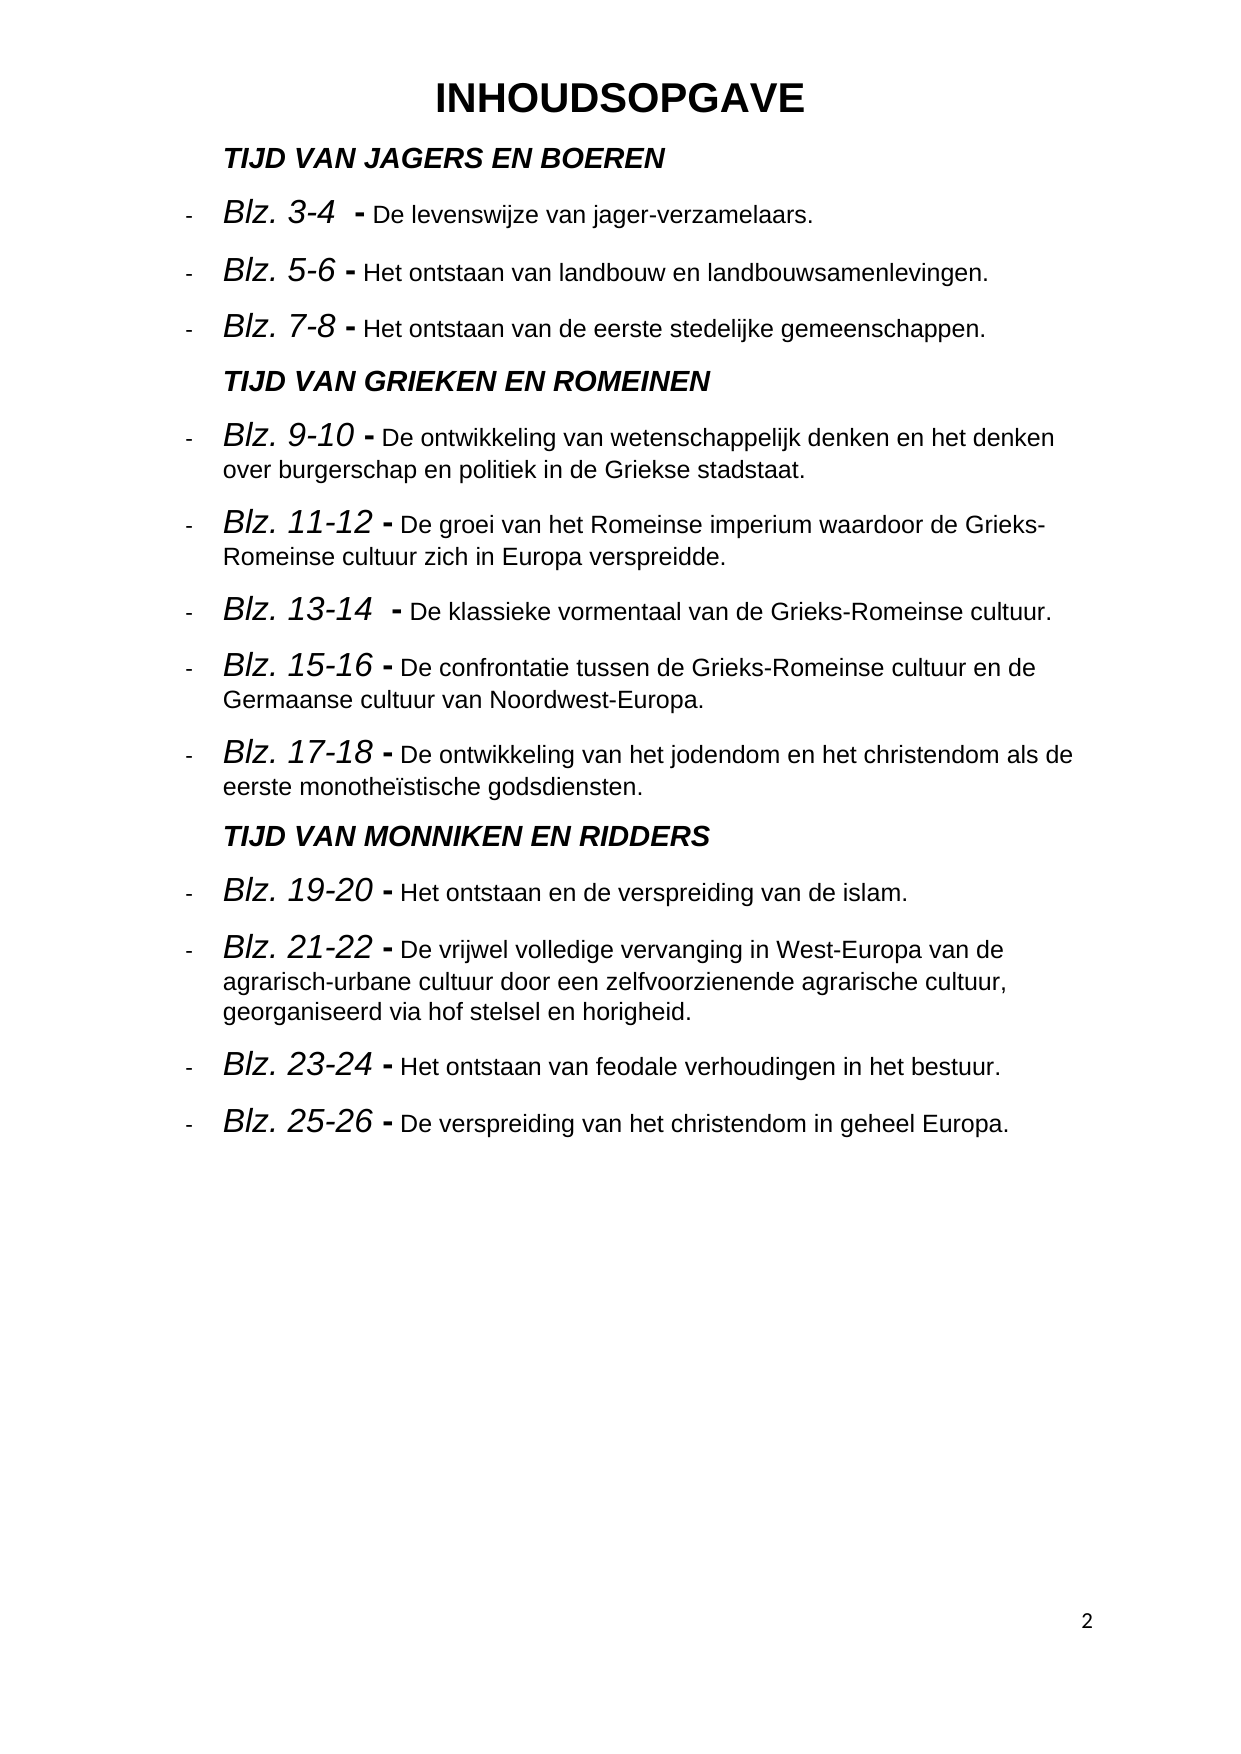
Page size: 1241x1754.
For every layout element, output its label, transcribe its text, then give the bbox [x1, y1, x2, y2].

text TIJD VAN GRIEKEN EN ROMEINEN [223, 363, 1093, 397]
list Blz. 21-22 - De vrijwel volledige vervanging in West-Europa van de agrarisch-urbane cultuur door een zelfvoorzienende agrarische cultuur, georganiseerd via hof stelsel en horigheid. [185, 927, 1093, 1026]
text TIJD VAN MONNIKEN EN RIDDERS [223, 819, 1093, 852]
list Blz. 5-6 - Het ontstaan van landbouw en landbouwsamenlevingen. [185, 249, 1093, 288]
text TIJD VAN JAGERS EN BOEREN [223, 141, 1093, 174]
list Blz. 7-8 - Het ontstaan van de eerste stedelijke gemeenschappen. [185, 307, 1093, 345]
list Blz. 9-10 - De ontwikkeling van wetenschappelijk denken en het denken over burgerschap en politiek in de Griekse stadstaat. [185, 415, 1093, 484]
list Blz. 19-20 - Het ontstaan en de verspreiding van de islam. [185, 871, 1093, 909]
list Blz. 3-4 - De levenswijze van jager-verzamelaars. [185, 193, 1093, 231]
list Blz. 11-12 - De groei van het Romeinse imperium waardoor de Grieks-Romeinse cultuur zich in Europa verspreidde. [185, 502, 1093, 571]
text INHOUDSOPGAVE [148, 74, 1093, 122]
list Blz. 15-16 - De confrontatie tussen de Grieks-Romeinse cultuur en de Germaanse cultuur van Noordwest-Europa. [185, 646, 1093, 714]
list Blz. 23-24 - Het ontstaan van feodale verhoudingen in het bestuur. [185, 1044, 1093, 1083]
list Blz. 13-14 - De klassieke vormentaal van de Grieks-Romeinse cultuur. [185, 588, 1093, 627]
list Blz. 25-26 - De verspreiding van het christendom in geheel Europa. [185, 1101, 1093, 1139]
list Blz. 17-18 - De ontwikkeling van het jodendom en het christendom als de eerste monotheïstische godsdiensten. [185, 732, 1093, 801]
